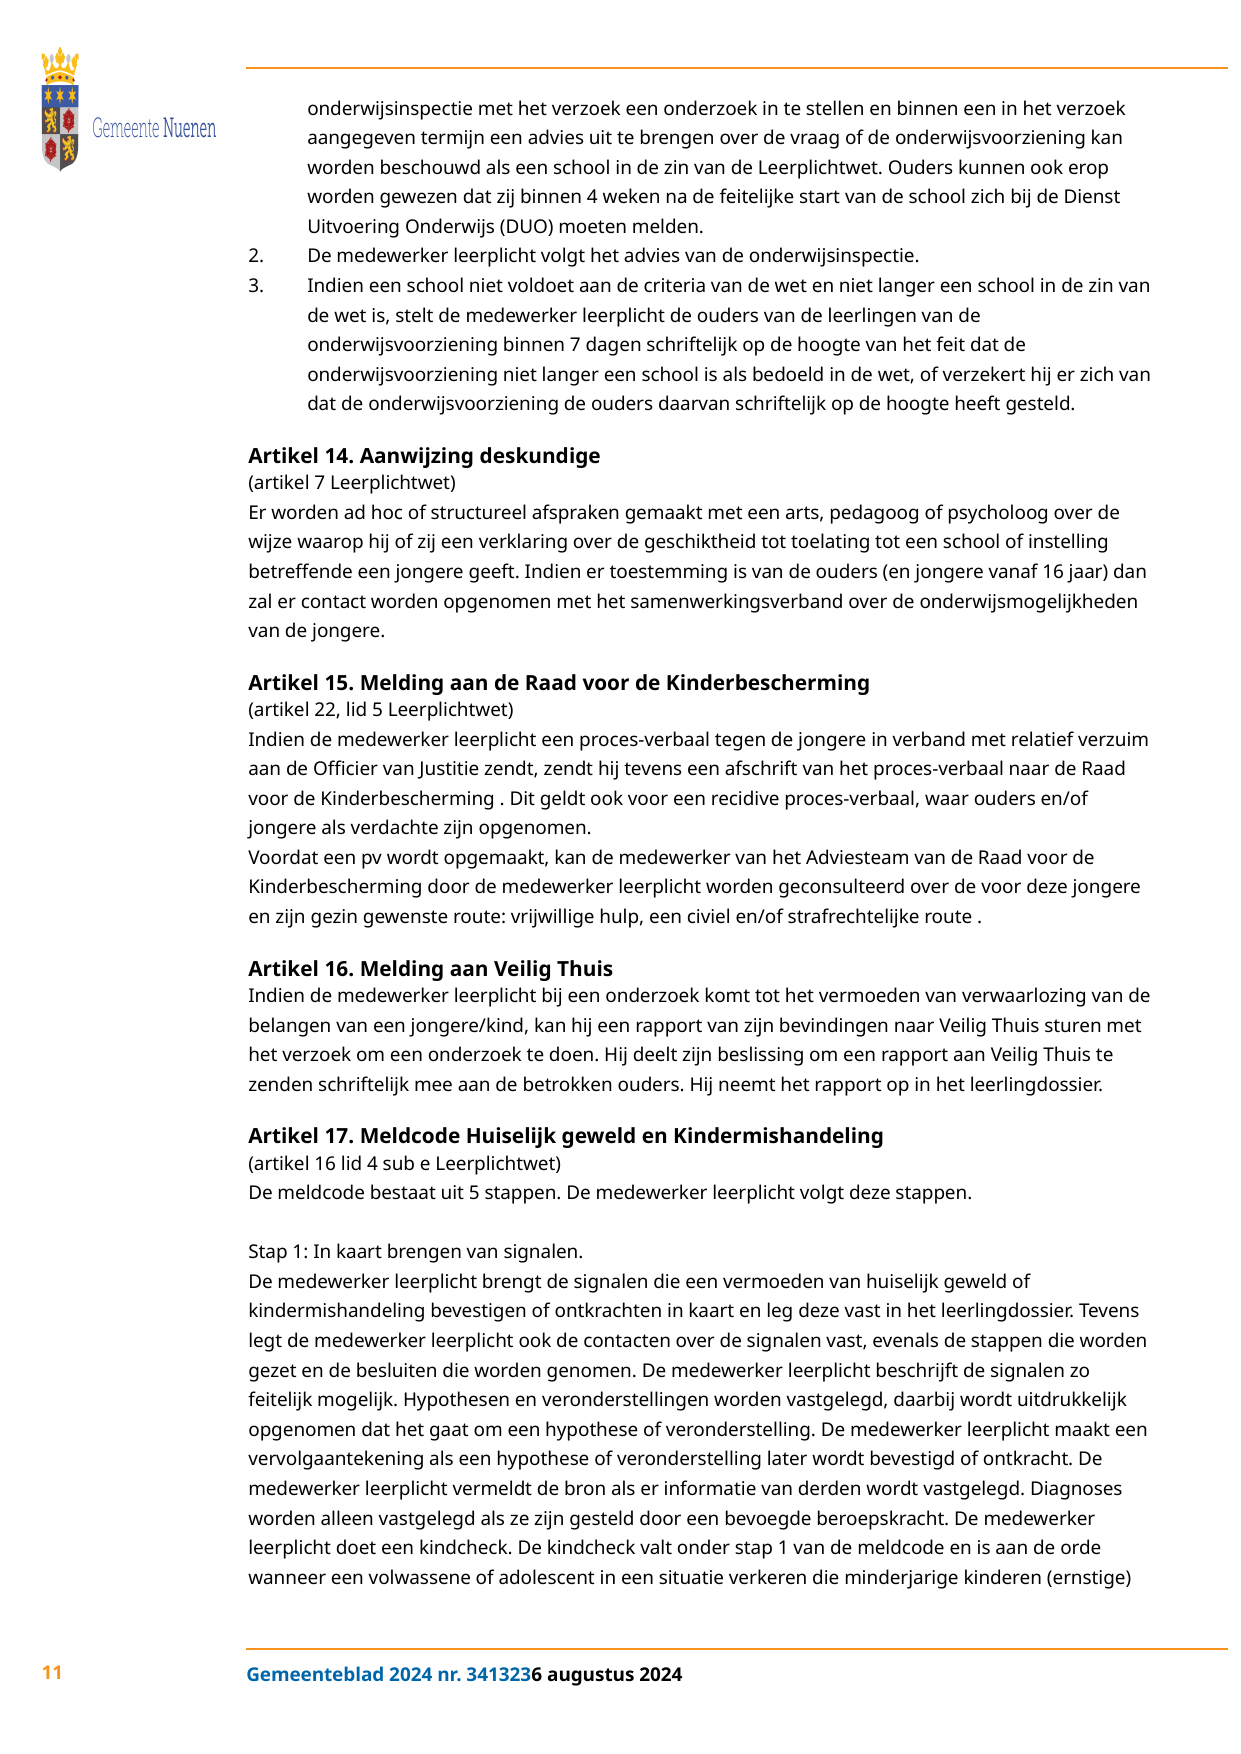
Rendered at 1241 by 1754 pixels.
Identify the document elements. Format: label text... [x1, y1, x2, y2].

list Indien een school niet voldoet aan de criteria van de wet en niet langer een school in de zin van de wet is, stelt de medewerker leerplicht de ouders van de leerlingen van de onderwijsvoorziening binnen 7 dagen schriftelijk op de hoogte van het feit dat de onderwijsvoorziening niet langer een school is als bedoeld in de wet, of verzekert hij er zich van dat de onderwijsvoorziening de ouders daarvan schriftelijk op de hoogte heeft gesteld. [248, 272, 1152, 416]
text Indien de medewerker leerplicht bij een onderzoek komt tot het vermoeden van verwaarlozing van de belangen van een jongere/kind, kan hij een rapport van zijn bevindingen naar Veilig Thuis sturen met het verzoek om een onderzoek te doen. Hij deelt zijn beslissing om een rapport aan Veilig Thuis te zenden schriftelijk mee aan de betrokken ouders. Hij neemt het rapport op in het leerlingdossier. [248, 982, 1152, 1097]
text Artikel 14. Aanwijzing deskundige [248, 441, 1152, 469]
text Stap 1: In kaart brengen van signalen. [248, 1238, 1152, 1264]
text De meldcode bestaat uit 5 stappen. De medewerker leerplicht volgt deze stappen. [248, 1179, 1152, 1205]
text Voordat een pv wordt opgemaakt, kan de medewerker van het Adviesteam van de Raad voor de Kinderbescherming door de medewerker leerplicht worden geconsulteerd over de voor deze jongere en zijn gezin gewenste route: vrijwillige hulp, een civiel en/of strafrechtelijke route . [248, 844, 1152, 929]
text Artikel 15. Melding aan de Raad voor de Kinderbescherming [248, 668, 1152, 696]
text (artikel 16 lid 4 sub e Leerplichtwet) [248, 1150, 1152, 1176]
text De medewerker leerplicht brengt de signalen die een vermoeden van huiselijk geweld of kindermishandeling bevestigen of ontkrachten in kaart en leg deze vast in het leerlingdossier. Tevens legt de medewerker leerplicht ook de contacten over de signalen vast, evenals de stappen die worden gezet en de besluiten die worden genomen. De medewerker leerplicht beschrijft de signalen zo feitelijk mogelijk. Hypothesen en veronderstellingen worden vastgelegd, daarbij wordt uitdrukkelijk opgenomen dat het gaat om een hypothese of veronderstelling. De medewerker leerplicht maakt een vervolgaantekening als een hypothese of veronderstelling later wordt bevestigd of ontkracht. De medewerker leerplicht vermeldt de bron als er informatie van derden wordt vastgelegd. Diagnoses worden alleen vastgelegd als ze zijn gesteld door een bevoegde beroepskracht. De medewerker leerplicht doet een kindcheck. De kindcheck valt onder stap 1 van de meldcode en is aan de orde wanneer een volwassene of adolescent in een situatie verkeren die minderjarige kinderen (ernstige) [248, 1268, 1152, 1590]
list De medewerker leerplicht volgt het advies van de onderwijsinspectie. [248, 243, 1152, 268]
list onderwijsinspectie met het verzoek een onderzoek in te stellen en binnen een in het verzoek aangegeven termijn een advies uit te brengen over de vraag of de onderwijsvoorziening kan worden beschouwd als een school in de zin van de Leerplichtwet. Ouders kunnen ook erop worden gewezen dat zij binnen 4 weken na de feitelijke start van de school zich bij de Dienst Uitvoering Onderwijs (DUO) moeten melden. [248, 95, 1152, 239]
text Artikel 16. Melding aan Veilig Thuis [248, 954, 1152, 982]
text (artikel 22, lid 5 Leerplichtwet) [248, 696, 1152, 722]
text Er worden ad hoc of structureel afspraken gemaakt met een arts, pedagoog of psycholoog over de wijze waarop hij of zij een verklaring over de geschiktheid tot toelating tot een school of instelling betreffende een jongere geeft. Indien er toestemming is van de ouders (en jongere vanaf 16 jaar) dan zal er contact worden opgenomen met het samenwerkingsverband over de onderwijsmogelijkheden van de jongere. [248, 499, 1152, 643]
text Artikel 17. Meldcode Huiselijk geweld en Kindermishandeling [248, 1121, 1152, 1150]
picture [41, 47, 231, 172]
text Indien de medewerker leerplicht een proces-verbaal tegen de jongere in verband met relatief verzuim aan de Officier van Justitie zendt, zendt hij tevens een afschrift van het proces-verbaal naar de Raad voor de Kinderbescherming . Dit geldt ook voor een recidive proces-verbaal, waar ouders en/of jongere als verdachte zijn opgenomen. [248, 726, 1152, 840]
text (artikel 7 Leerplichtwet) [248, 469, 1152, 495]
